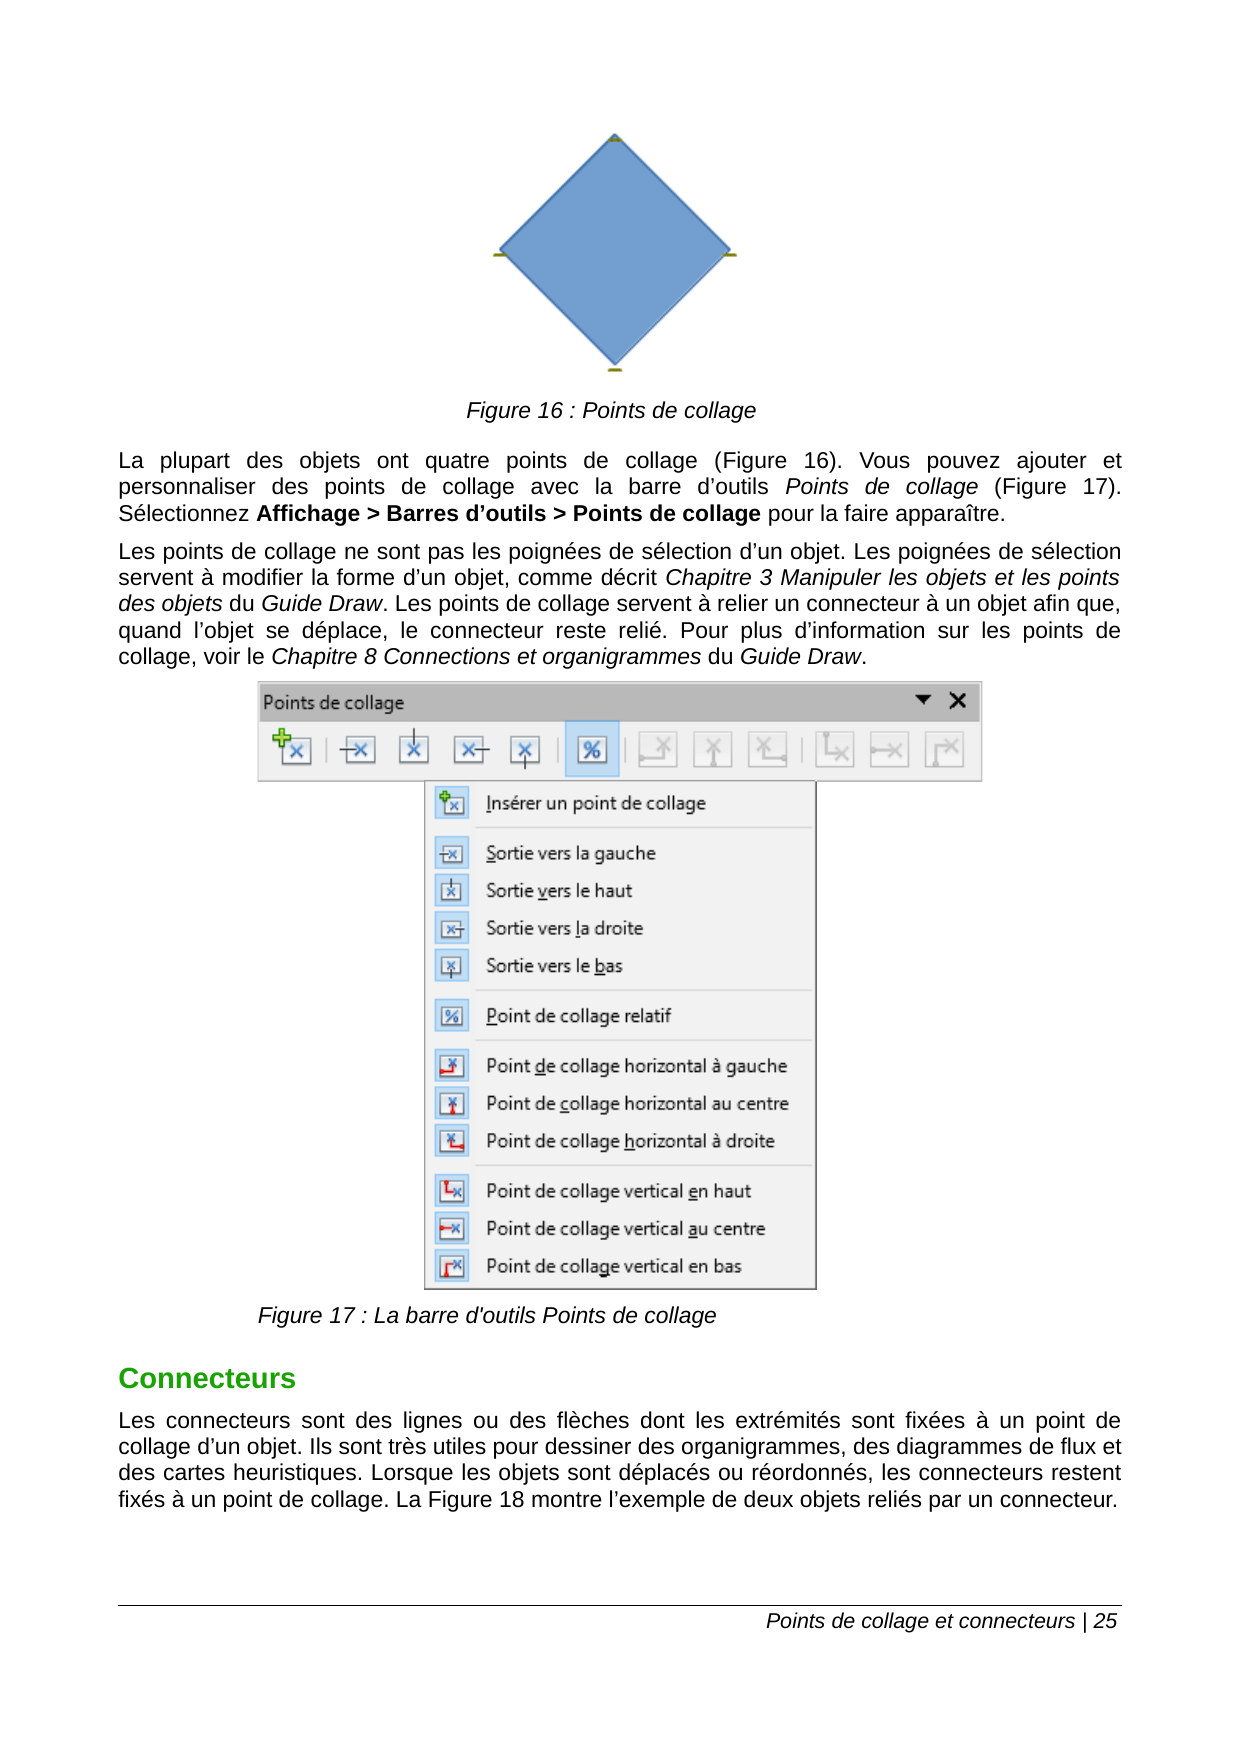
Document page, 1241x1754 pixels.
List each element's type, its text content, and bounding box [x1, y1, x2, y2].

subtitle Connecteurs [118, 1361, 1122, 1395]
text Les connecteurs sont des lignes ou des flèches dont les extrémités sont fixées à un point de collage d’un objet. Ils sont très utiles pour dessiner des organigrammes, des diagrammes de flux et des cartes heuristiques. Lorsque les objets sont déplacés ou réordonnés, les connecteurs restent fixés à un point de collage. La Figure 18 montre l’exemple de deux objets reliés par un connecteur. [118, 1407, 1122, 1512]
text Figure 17 : La barre d'outils Points de collage [258, 1302, 983, 1328]
text Figure 16 : Points de collage [466, 397, 774, 423]
text Les points de collage ne sont pas les poignées de sélection d’un objet. Les poignées de sélection servent à modifier la forme d’un objet, comme décrit Chapitre 3 Manipuler les objets et les points des objets du Guide Draw. Les points de collage servent à relier un connecteur à un objet afin que, quand l’objet se déplace, le connecteur reste relié. Pour plus d’information sur les points de collage, voir le Chapitre 8 Connections et organigrammes du Guide Draw. [118, 538, 1122, 669]
picture [485, 124, 756, 386]
text La plupart des objets ont quatre points de collage (Figure 16). Vous pouvez ajouter et personnaliser des points de collage avec la barre d’outils Points de collage (Figure 17). Sélectionnez Affichage > Barres d’outils > Points de collage pour la faire apparaître. [118, 447, 1122, 526]
